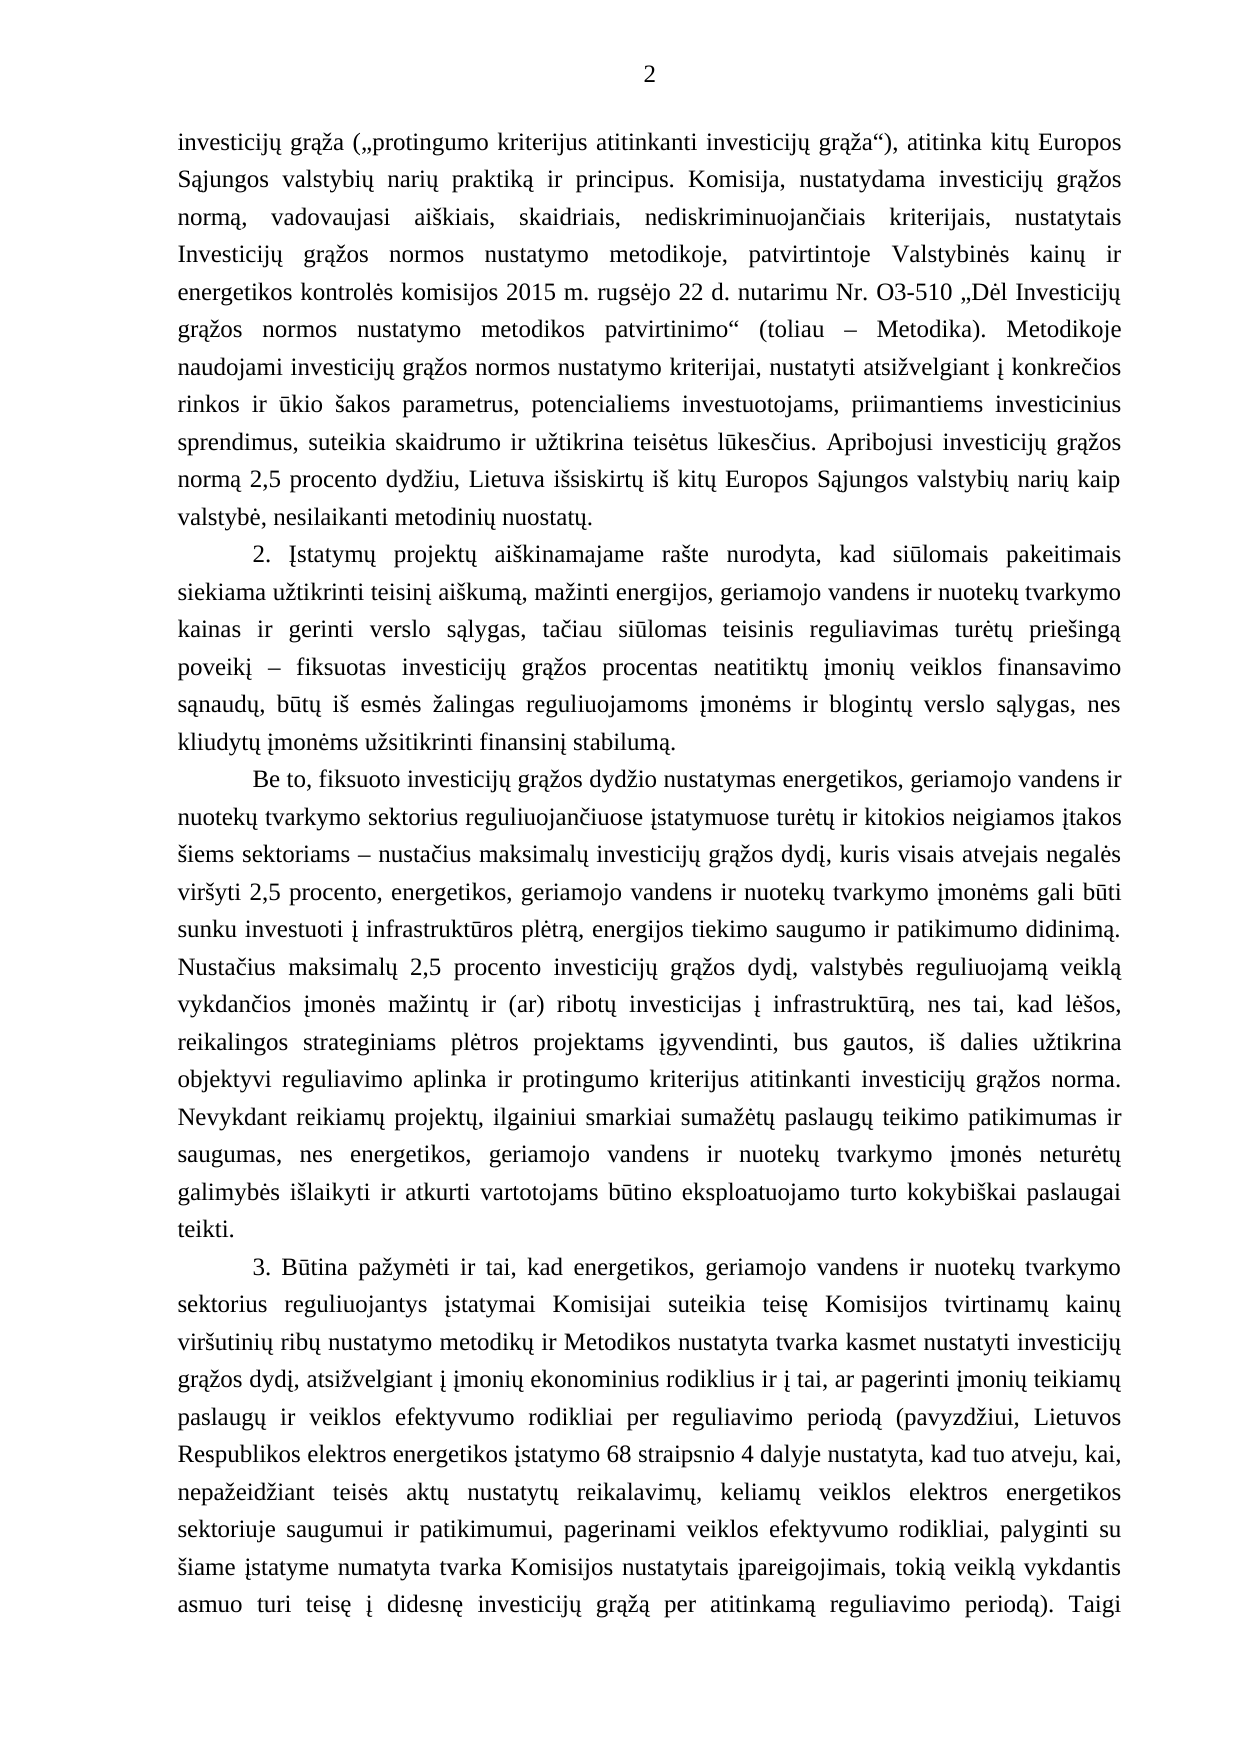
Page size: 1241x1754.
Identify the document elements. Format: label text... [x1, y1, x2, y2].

text 3. Būtina pažymėti ir tai, kad energetikos, geriamojo vandens ir nuotekų tvarkymo sektorius reguliuojantys įstatymai Komisijai suteikia teisę Komisijos tvirtinamų kainų viršutinių ribų nustatymo metodikų ir Metodikos nustatyta tvarka kasmet nustatyti investicijų grąžos dydį, atsižvelgiant į įmonių ekonominius rodiklius ir į tai, ar pagerinti įmonių teikiamų paslaugų ir veiklos efektyvumo rodikliai per reguliavimo periodą (pavyzdžiui, Lietuvos Respublikos elektros energetikos įstatymo 68 straipsnio 4 dalyje nustatyta, kad tuo atveju, kai, nepažeidžiant teisės aktų nustatytų reikalavimų, keliamų veiklos elektros energetikos sektoriuje saugumui ir patikimumui, pagerinami veiklos efektyvumo rodikliai, palyginti su šiame įstatyme numatyta tvarka Komisijos nustatytais įpareigojimais, tokią veiklą vykdantis asmuo turi teisę į didesnę investicijų grąžą per atitinkamą reguliavimo periodą). Taigi [177, 1243, 1122, 1618]
text Be to, fiksuoto investicijų grąžos dydžio nustatymas energetikos, geriamojo vandens ir nuotekų tvarkymo sektorius reguliuojančiuose įstatymuose turėtų ir kitokios neigiamos įtakos šiems sektoriams – nustačius maksimalų investicijų grąžos dydį, kuris visais atvejais negalės viršyti 2,5 procento, energetikos, geriamojo vandens ir nuotekų tvarkymo įmonėms gali būti sunku investuoti į infrastruktūros plėtrą, energijos tiekimo saugumo ir patikimumo didinimą. Nustačius maksimalų 2,5 procento investicijų grąžos dydį, valstybės reguliuojamą veiklą vykdančios įmonės mažintų ir (ar) ribotų investicijas į infrastruktūrą, nes tai, kad lėšos, reikalingos strateginiams plėtros projektams įgyvendinti, bus gautos, iš dalies užtikrina objektyvi reguliavimo aplinka ir protingumo kriterijus atitinkanti investicijų grąžos norma. Nevykdant reikiamų projektų, ilgainiui smarkiai sumažėtų paslaugų teikimo patikimumas ir saugumas, nes energetikos, geriamojo vandens ir nuotekų tvarkymo įmonės neturėtų galimybės išlaikyti ir atkurti vartotojams būtino eksploatuojamo turto kokybiškai paslaugai teikti. [177, 756, 1122, 1243]
text investicijų grąža („protingumo kriterijus atitinkanti investicijų grąža“), atitinka kitų Europos Sąjungos valstybių narių praktiką ir principus. Komisija, nustatydama investicijų grąžos normą, vadovaujasi aiškiais, skaidriais, nediskriminuojančiais kriterijais, nustatytais Investicijų grąžos normos nustatymo metodikoje, patvirtintoje Valstybinės kainų ir energetikos kontrolės komisijos 2015 m. rugsėjo 22 d. nutarimu Nr. O3-510 „Dėl Investicijų grąžos normos nustatymo metodikos patvirtinimo“ (toliau – Metodika). Metodikoje naudojami investicijų grąžos normos nustatymo kriterijai, nustatyti atsižvelgiant į konkrečios rinkos ir ūkio šakos parametrus, potencialiems investuotojams, priimantiems investicinius sprendimus, suteikia skaidrumo ir užtikrina teisėtus lūkesčius. Apribojusi investicijų grąžos normą 2,5 procento dydžiu, Lietuva išsiskirtų iš kitų Europos Sąjungos valstybių narių kaip valstybė, nesilaikanti metodinių nuostatų. [177, 118, 1122, 531]
text 2. Įstatymų projektų aiškinamajame rašte nurodyta, kad siūlomais pakeitimais siekiama užtikrinti teisinį aiškumą, mažinti energijos, geriamojo vandens ir nuotekų tvarkymo kainas ir gerinti verslo sąlygas, tačiau siūlomas teisinis reguliavimas turėtų priešingą poveikį – fiksuotas investicijų grąžos procentas neatitiktų įmonių veiklos finansavimo sąnaudų, būtų iš esmės žalingas reguliuojamoms įmonėms ir blogintų verslo sąlygas, nes kliudytų įmonėms užsitikrinti finansinį stabilumą. [177, 531, 1122, 756]
